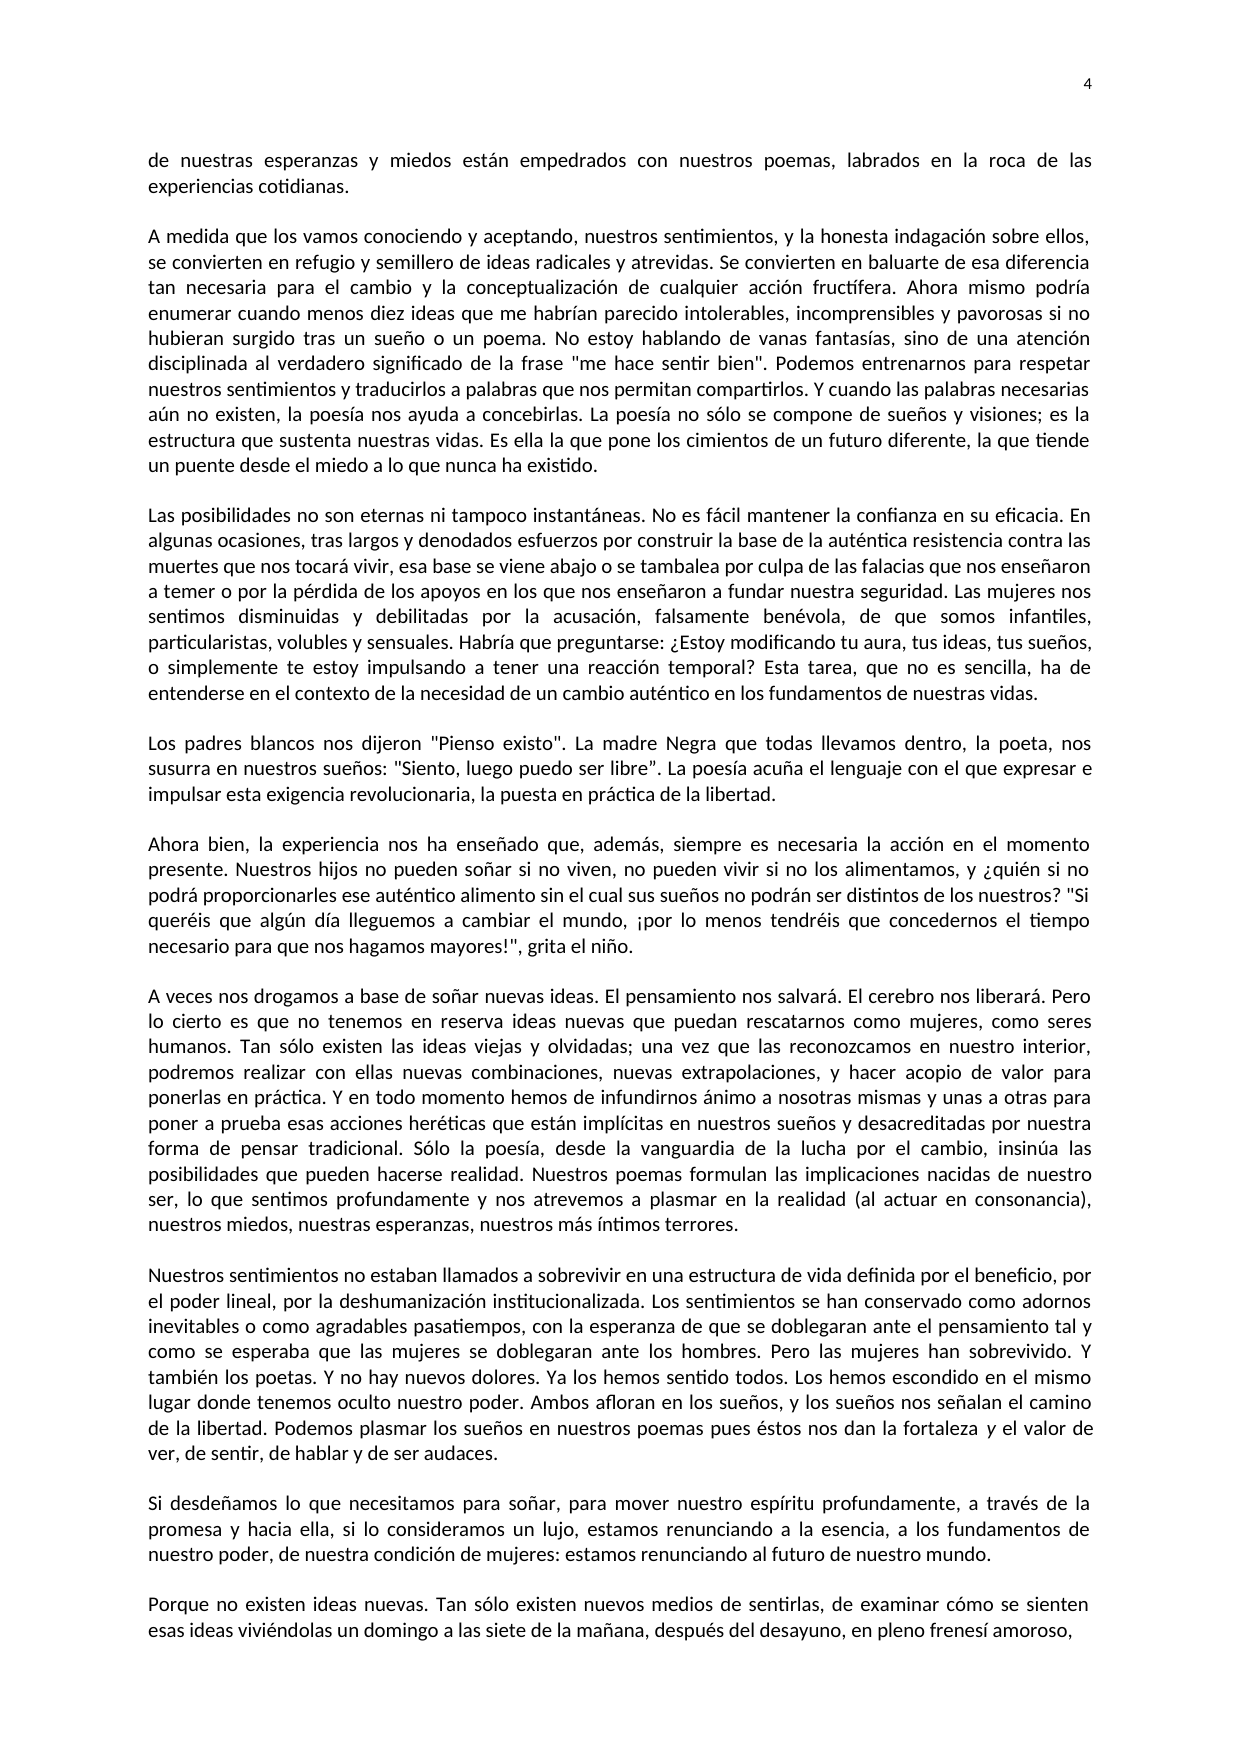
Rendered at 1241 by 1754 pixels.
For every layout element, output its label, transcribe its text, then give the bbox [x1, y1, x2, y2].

text Nuestros sentimientos no estaban llamados a sobrevivir en una estructura de vida definida por el beneficio, por el poder lineal, por la deshumanización institucionalizada. Los sentimientos se han conservado como adornos inevitables o como agradables pasatiempos, con la esperanza de que se doblegaran ante el pensamiento tal y como se esperaba que las mujeres se doblegaran ante los hombres. Pero las mujeres han sobrevivido. Y también los poetas. Y no hay nuevos dolores. Ya los hemos sentido todos. Los hemos escondido en el mismo lugar donde tenemos oculto nuestro poder. Ambos afloran en los sueños, y los sueños nos señalan el camino de la libertad. Podemos plasmar los sueños en nuestros poemas pues éstos nos dan la fortaleza y el valor de ver, de sentir, de hablar y de ser audaces. [148, 1262, 1094, 1466]
text de nuestras esperanzas y miedos están empedrados con nuestros poemas, labrados en la roca de las experiencias cotidianas. [148, 147, 1094, 199]
text A medida que los vamos conociendo y aceptando, nuestros sentimientos, y la honesta indagación sobre ellos, se convierten en refugio y semillero de ideas radicales y atrevidas. Se convierten en baluarte de esa diferencia tan necesaria para el cambio y la conceptualización de cualquier acción fructífera. Ahora mismo podría enumerar cuando menos diez ideas que me habrían parecido intolerables, incomprensibles y pavorosas si no hubieran surgido tras un sueño o un poema. No estoy hablando de vanas fantasías, sino de una atención disciplinada al verdadero significado de la frase "me hace sentir bien". Podemos entrenarnos para respetar nuestros sentimientos y traducirlos a palabras que nos permitan compartirlos. Y cuando las palabras necesarias aún no existen, la poesía nos ayuda a concebirlas. La poesía no sólo se compone de sueños y visiones; es la estructura que sustenta nuestras vidas. Es ella la que pone los cimientos de un futuro diferente, la que tiende un puente desde el miedo a lo que nunca ha existido. [148, 223, 1092, 478]
text 4 [1083, 73, 1094, 94]
text Si desdeñamos lo que necesitamos para soñar, para mover nuestro espíritu profundamente, a través de la promesa y hacia ella, si lo consideramos un lujo, estamos renunciando a la esencia, a los fundamentos de nuestro poder, de nuestra condición de mujeres: estamos renunciando al futuro de nuestro mundo. [148, 1490, 1092, 1567]
text Las posibilidades no son eternas ni tampoco instantáneas. No es fácil mantener la confianza en su eficacia. En algunas ocasiones, tras largos y denodados esfuerzos por construir la base de la auténtica resistencia contra las muertes que nos tocará vivir, esa base se viene abajo o se tambalea por culpa de las falacias que nos enseñaron a temer o por la pérdida de los apoyos en los que nos enseñaron a fundar nuestra seguridad. Las mujeres nos sentimos disminuidas y debilitadas por la acusación, falsamente benévola, de que somos infantiles, particularistas, volubles y sensuales. Habría que preguntarse: ¿Estoy modificando tu aura, tus ideas, tus sueños, o simplemente te estoy impulsando a tener una reacción temporal? Esta tarea, que no es sencilla, ha de entenderse en el contexto de la necesidad de un cambio auténtico en los fundamentos de nuestras vidas. [148, 502, 1094, 705]
text Los padres blancos nos dijeron "Pienso existo". La madre Negra que todas llevamos dentro, la poeta, nos susurra en nuestros sueños: "Siento, luego puedo ser libre”. La poesía acuña el lenguaje con el que expresar e impulsar esta exigencia revolucionaria, la puesta en práctica de la libertad. [148, 730, 1094, 807]
text Ahora bien, la experiencia nos ha enseñado que, además, siempre es necesaria la acción en el momento presente. Nuestros hijos no pueden soñar si no viven, no pueden vivir si no los alimentamos, y ¿quién si no podrá proporcionarles ese auténtico alimento sin el cual sus sueños no podrán ser distintos de los nuestros? "Si queréis que algún día lleguemos a cambiar el mundo, ¡por lo menos tendréis que concedernos el tiempo necesario para que nos hagamos mayores!", grita el niño. [148, 831, 1092, 958]
text A veces nos drogamos a base de soñar nuevas ideas. El pensamiento nos salvará. El cerebro nos liberará. Pero lo cierto es que no tenemos en reserva ideas nuevas que puedan rescatarnos como mujeres, como seres humanos. Tan sólo existen las ideas viejas y olvidadas; una vez que las reconozcamos en nuestro interior, podremos realizar con ellas nuevas combinaciones, nuevas extrapolaciones, y hacer acopio de valor para ponerlas en práctica. Y en todo momento hemos de infundirnos ánimo a nosotras mismas y unas a otras para poner a prueba esas acciones heréticas que están implícitas en nuestros sueños y desacreditadas por nuestra forma de pensar tradicional. Sólo la poesía, desde la vanguardia de la lucha por el cambio, insinúa las posibilidades que pueden hacerse realidad. Nuestros poemas formulan las implicaciones nacidas de nuestro ser, lo que sentimos profundamente y nos atrevemos a plasmar en la realidad (al actuar en consonancia), nuestros miedos, nuestras esperanzas, nuestros más íntimos terrores. [148, 983, 1094, 1237]
text Porque no existen ideas nuevas. Tan sólo existen nuevos medios de sentirlas, de examinar cómo se sienten esas ideas viviéndolas un domingo a las siete de la mañana, después del desayuno, en pleno frenesí amoroso, [148, 1591, 1092, 1643]
